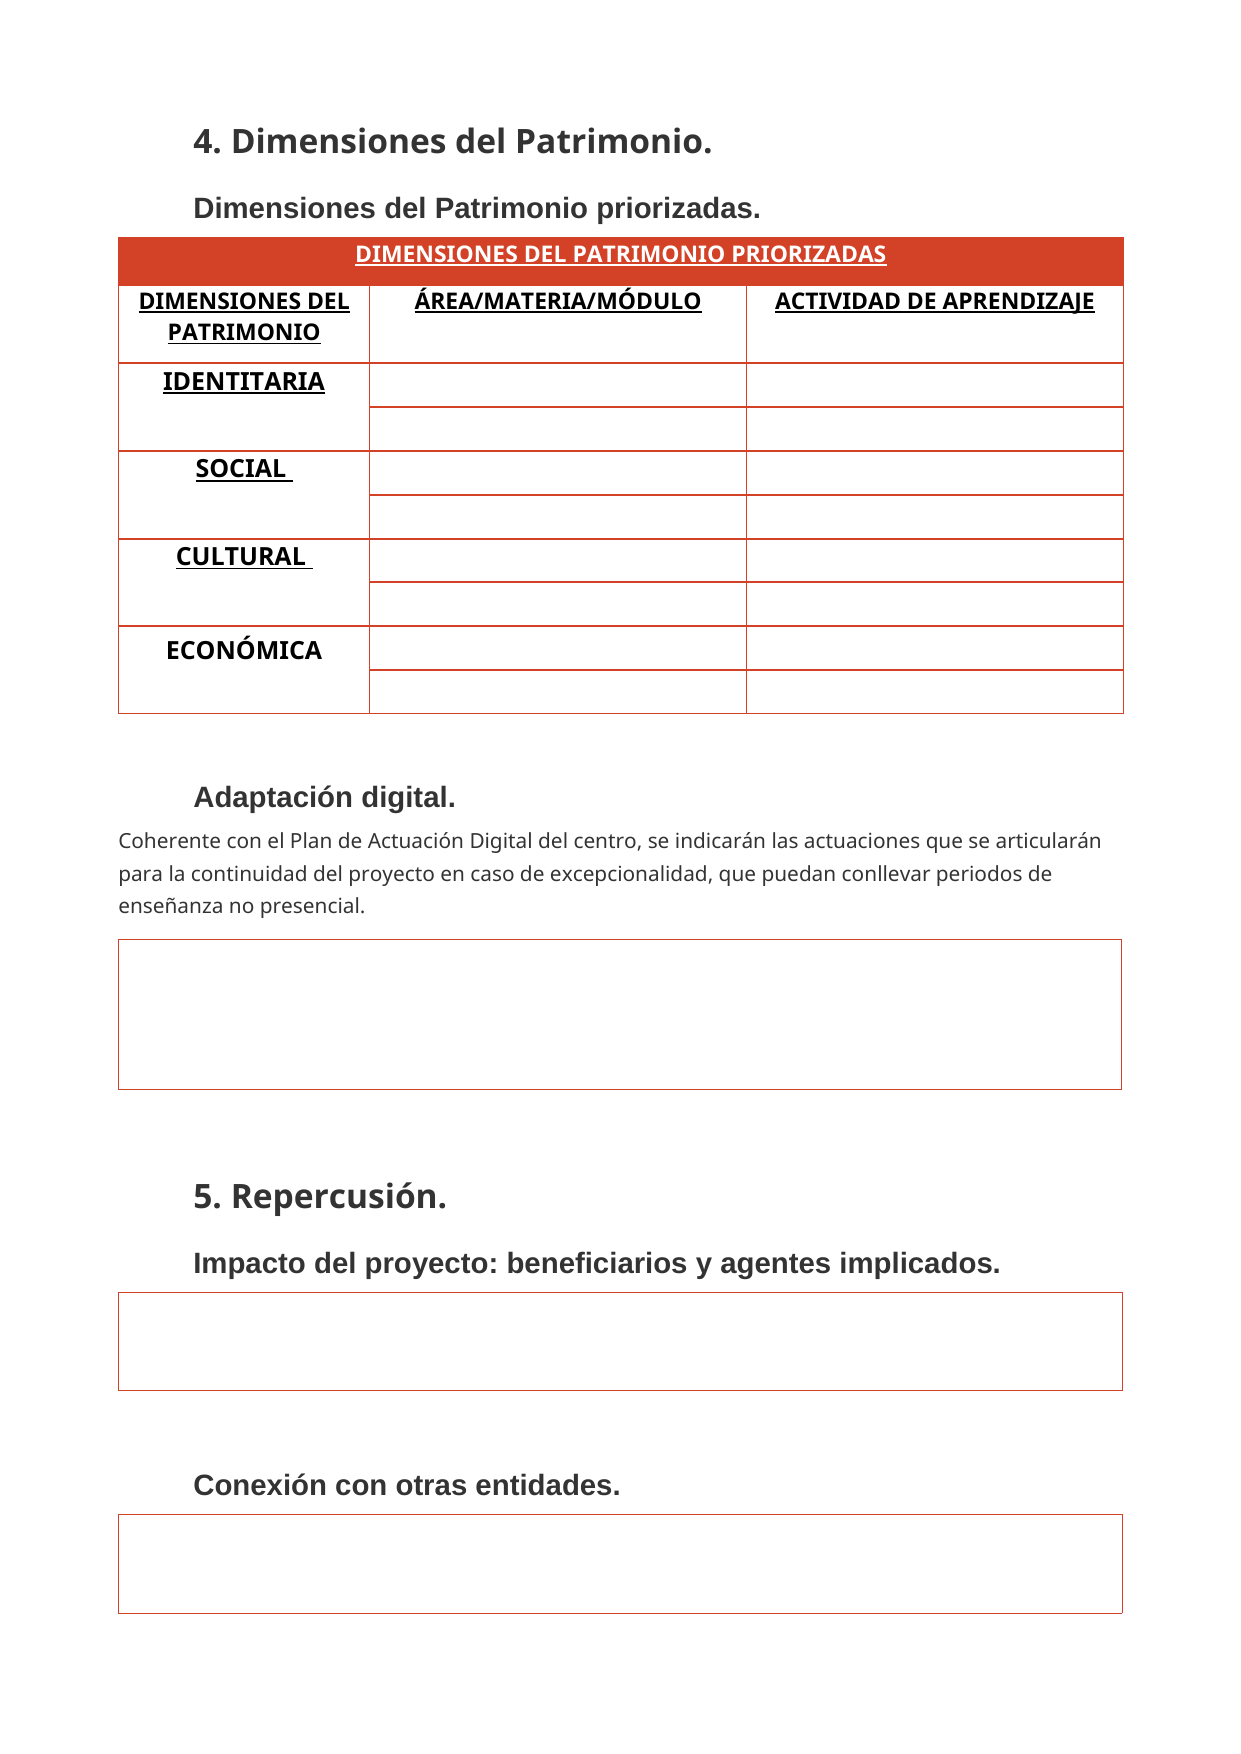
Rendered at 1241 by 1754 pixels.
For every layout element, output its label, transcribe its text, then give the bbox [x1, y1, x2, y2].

table_cell [747, 452, 1123, 494]
table_cell [747, 627, 1123, 669]
subtitle Adaptación digital. [193, 780, 1122, 814]
table_cell [747, 408, 1123, 450]
table_cell [747, 496, 1123, 538]
subtitle Dimensiones del Patrimonio priorizadas. [193, 191, 1122, 225]
subtitle 5. Repercusión. [193, 1173, 1122, 1218]
table_cell [370, 452, 746, 494]
subtitle Conexión con otras entidades. [193, 1468, 1122, 1502]
table_header [119, 1293, 1122, 1390]
table_cell [370, 671, 746, 713]
table_cell IDENTITARIA [119, 364, 369, 450]
table_cell [747, 583, 1123, 625]
text Coherente con el Plan de Actuación Digital del centro, se indicarán las actuaciones que se articularán para la continuidad del proyecto en caso de excepcionalidad, que puedan conllevar periodos de enseñanza no presencial. [118, 826, 1122, 920]
subtitle 4. Dimensiones del Patrimonio. [193, 118, 1122, 164]
table_cell SOCIAL [119, 452, 369, 538]
table_cell [747, 540, 1123, 581]
table_cell [370, 583, 746, 625]
table_cell [747, 671, 1123, 713]
table_cell [747, 364, 1123, 406]
table_header [119, 1515, 1122, 1613]
table_cell ACTIVIDAD DE APRENDIZAJE [747, 286, 1123, 362]
table_cell [370, 408, 746, 450]
table_cell ÁREA/MATERIA/MÓDULO [370, 286, 746, 362]
table_cell [370, 364, 746, 406]
table_header DIMENSIONES DEL PATRIMONIO PRIORIZADAS [119, 238, 1123, 284]
table_cell [370, 627, 746, 669]
table_cell [370, 540, 746, 581]
table_header [119, 940, 1121, 1089]
subtitle Impacto del proyecto: beneficiarios y agentes implicados. [193, 1246, 1122, 1279]
table_cell [370, 496, 746, 538]
table_cell CULTURAL [119, 540, 369, 625]
table_cell DIMENSIONES DEL PATRIMONIO [119, 286, 369, 362]
table_cell ECONÓMICA [119, 627, 369, 713]
